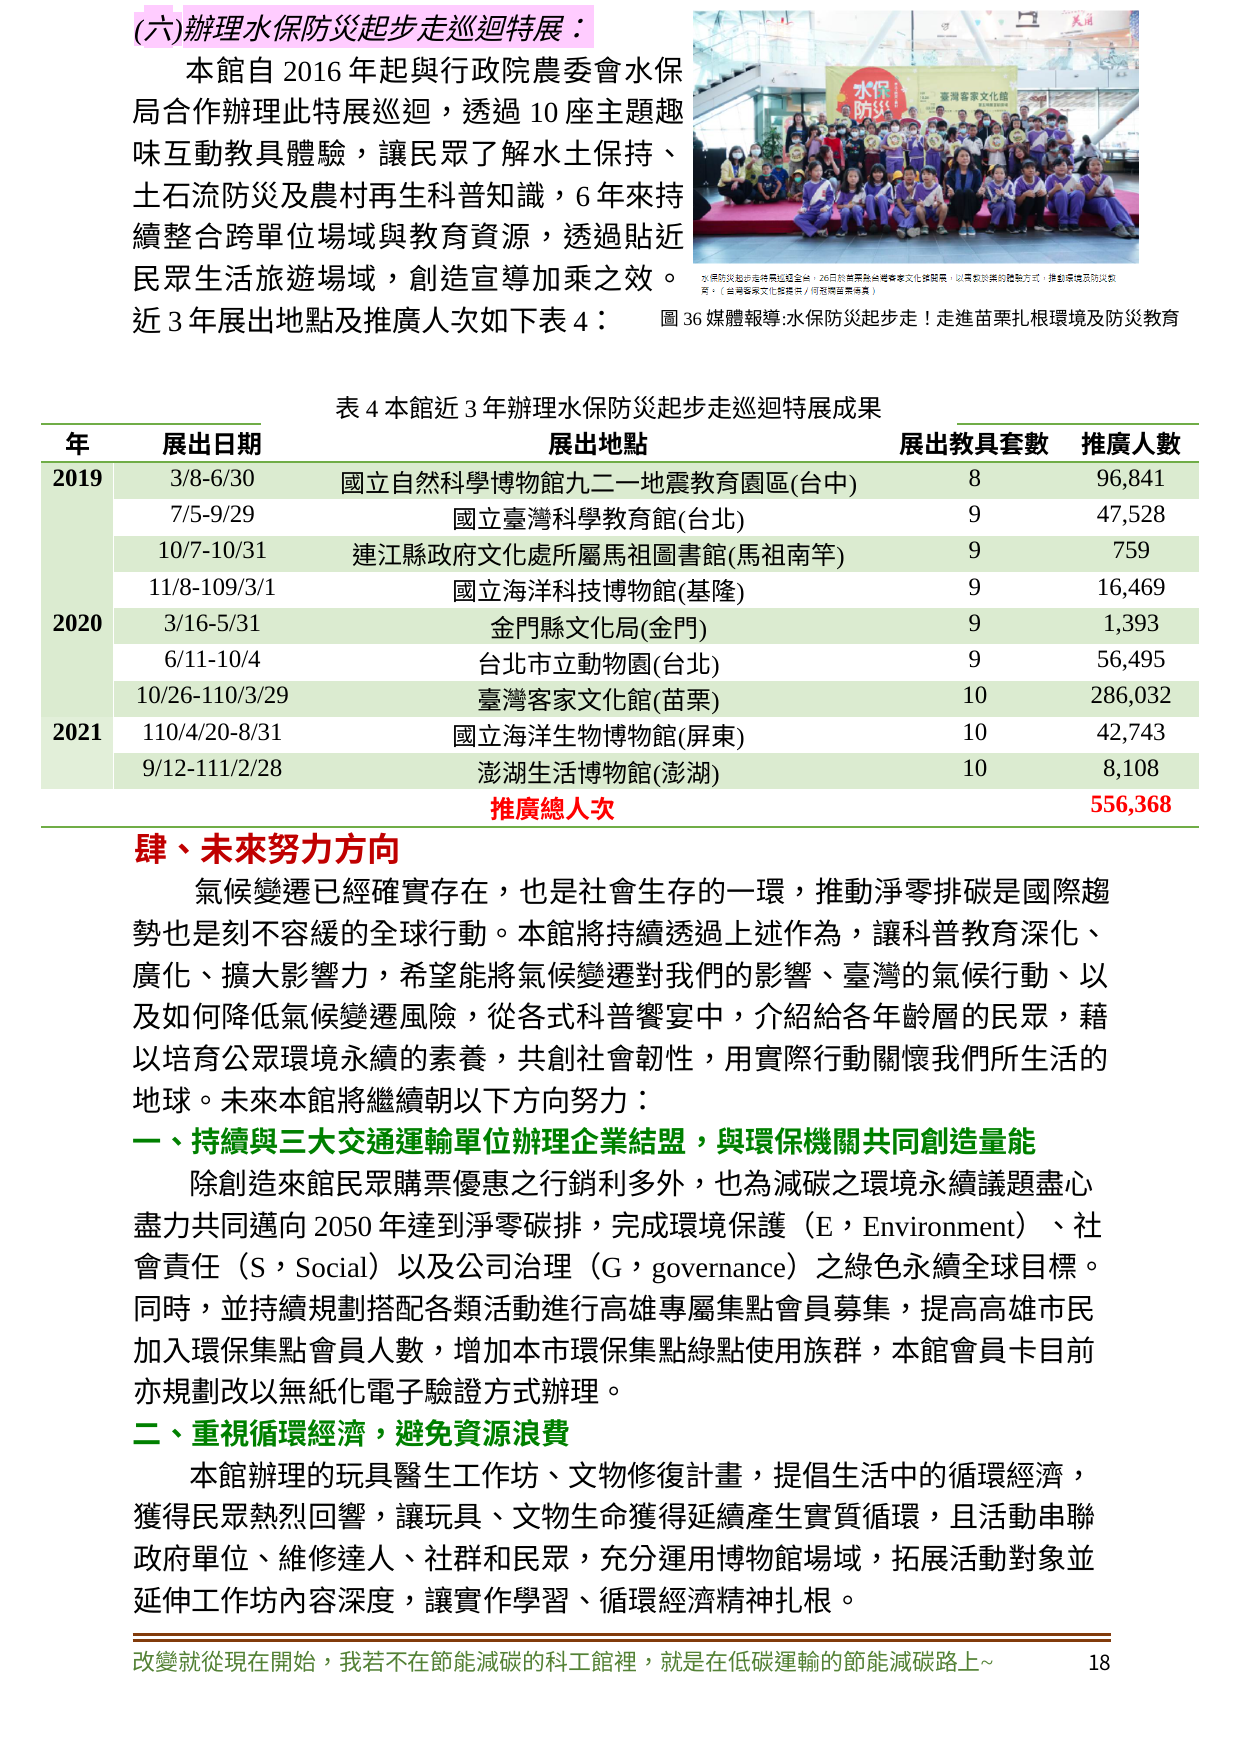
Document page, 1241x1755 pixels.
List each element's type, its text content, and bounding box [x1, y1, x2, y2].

table_cell 2020 [41, 608, 113, 717]
table_cell 連江縣政府文化處所屬馬祖圖書館(馬祖南竿) [311, 536, 886, 572]
table_cell 國立自然科學博物館九二一地震教育園區(台中) [311, 463, 886, 499]
table_cell 1,393 [1063, 608, 1199, 644]
table_cell 7/5-9/29 [114, 499, 311, 536]
table_cell 47,528 [1063, 499, 1199, 536]
table_cell 10 [886, 753, 1063, 789]
table_cell 16,469 [1063, 572, 1199, 608]
table_cell 10/7-10/31 [114, 536, 311, 572]
table_cell 推廣總人次 [41, 789, 1063, 826]
table_cell 臺灣客家文化館(苗栗) [311, 681, 886, 717]
table_header 展出日期 [114, 425, 311, 461]
table_cell 9 [886, 572, 1063, 608]
table_header 推廣人數 [1063, 425, 1199, 461]
text 氣候變遷已經確實存在，也是社會生存的一環，推動淨零排碳是國際趨勢也是刻不容緩的全球行動。本館將持續透過上述作為，讓科普教育深化、廣化、擴大影響力，希望能將氣候變遷對我們的影響、臺灣的氣候行動、以及如何降低氣候變遷風險，從各式科普饗宴中，介紹給各年齡層的民眾，藉以培育公眾環境永續的素養，共創社會韌性，用實際行動關懷我們所生活的地球。未來本館將繼續朝以下方向努力： [133, 869, 1111, 1119]
table_cell 國立臺灣科學教育館(台北) [311, 499, 886, 536]
table_cell 台北市立動物園(台北) [311, 644, 886, 681]
table_cell 9/12-111/2/28 [114, 753, 311, 789]
table_header 展出地點 [311, 430, 886, 461]
picture [684, 6, 1146, 296]
table_cell 10 [886, 717, 1063, 753]
table_cell 9 [886, 536, 1063, 572]
text 一、持續與三大交通運輸單位辦理企業結盟，與環保機關共同創造量能 [133, 1119, 1111, 1161]
table_cell 金門縣文化局(金門) [311, 608, 886, 644]
table_cell 2021 [41, 717, 113, 789]
text 本館自2016年起與行政院農委會水保局合作辦理此特展巡迴，透過10座主題趣味互動教具體驗，讓民眾了解水土保持、土石流防災及農村再生科普知識，6年來持續整合跨單位場域與教育資源，透過貼近民眾生活旅遊場域，創造宣導加乘之效。近3年展出地點及推廣人次如下表4： [133, 48, 1211, 359]
table_cell 澎湖生活博物館(澎湖) [311, 753, 886, 789]
text (六)辦理水保防災起步走巡迴特展： [134, 6, 684, 48]
table_cell 42,743 [1063, 717, 1199, 753]
table_cell 國立海洋生物博物館(屏東) [311, 717, 886, 753]
text 本館辦理的玩具醫生工作坊、文物修復計畫，提倡生活中的循環經濟，獲得民眾熱烈回響，讓玩具、文物生命獲得延續產生實質循環，且活動串聯政府單位、維修達人、社群和民眾，充分運用博物館場域，拓展活動對象並延伸工作坊內容深度，讓實作學習、循環經濟精神扎根。 [133, 1453, 1111, 1619]
table_header 展出教具套數 [886, 425, 1063, 461]
table_cell 759 [1063, 536, 1199, 572]
table_cell 56,495 [1063, 644, 1199, 681]
table_header 年 [41, 425, 113, 461]
table_cell 110/4/20-8/31 [114, 717, 311, 753]
text 二、重視循環經濟，避免資源浪費 [133, 1411, 1111, 1453]
table_cell 286,032 [1063, 681, 1199, 717]
table_cell 2019 [41, 463, 113, 608]
text 圖36 媒體報導:水保防災起步走！走進苗栗扎根環境及防災教育 [661, 304, 1196, 331]
table_cell 9 [886, 608, 1063, 644]
table_cell 9 [886, 644, 1063, 681]
table_cell 11/8-109/3/1 [114, 572, 311, 608]
table_cell 10/26-110/3/29 [114, 681, 311, 717]
table_cell 6/11-10/4 [114, 644, 311, 681]
table_cell 3/8-6/30 [114, 463, 311, 499]
text 表4 本館近3年辦理水保防災起步走巡迴特展成果 [276, 388, 942, 422]
table_cell 556,368 [1063, 789, 1199, 826]
table_cell 國立海洋科技博物館(基隆) [311, 572, 886, 608]
text 除創造來館民眾購票優惠之行銷利多外，也為減碳之環境永續議題盡心盡力共同邁向2050年達到淨零碳排，完成環境保護（E，Environment）、社會責任（S，Social）以及公司治理（G，governance）之綠色永續全球目標。同時，並持續規劃搭配各類活動進行高雄專屬集點會員募集，提高高雄市民加入環保集點會員人數，增加本市環保集點綠點使用族群，本館會員卡目前亦規劃改以無紙化電子驗證方式辦理。 [133, 1161, 1111, 1411]
table_cell 3/16-5/31 [114, 608, 311, 644]
text 肆、未來努力方向 [134, 828, 1111, 869]
table_cell 96,841 [1063, 463, 1199, 499]
table_cell 8 [886, 463, 1063, 499]
table_cell 8,108 [1063, 753, 1199, 789]
table_cell 10 [886, 681, 1063, 717]
table_cell 9 [886, 499, 1063, 536]
